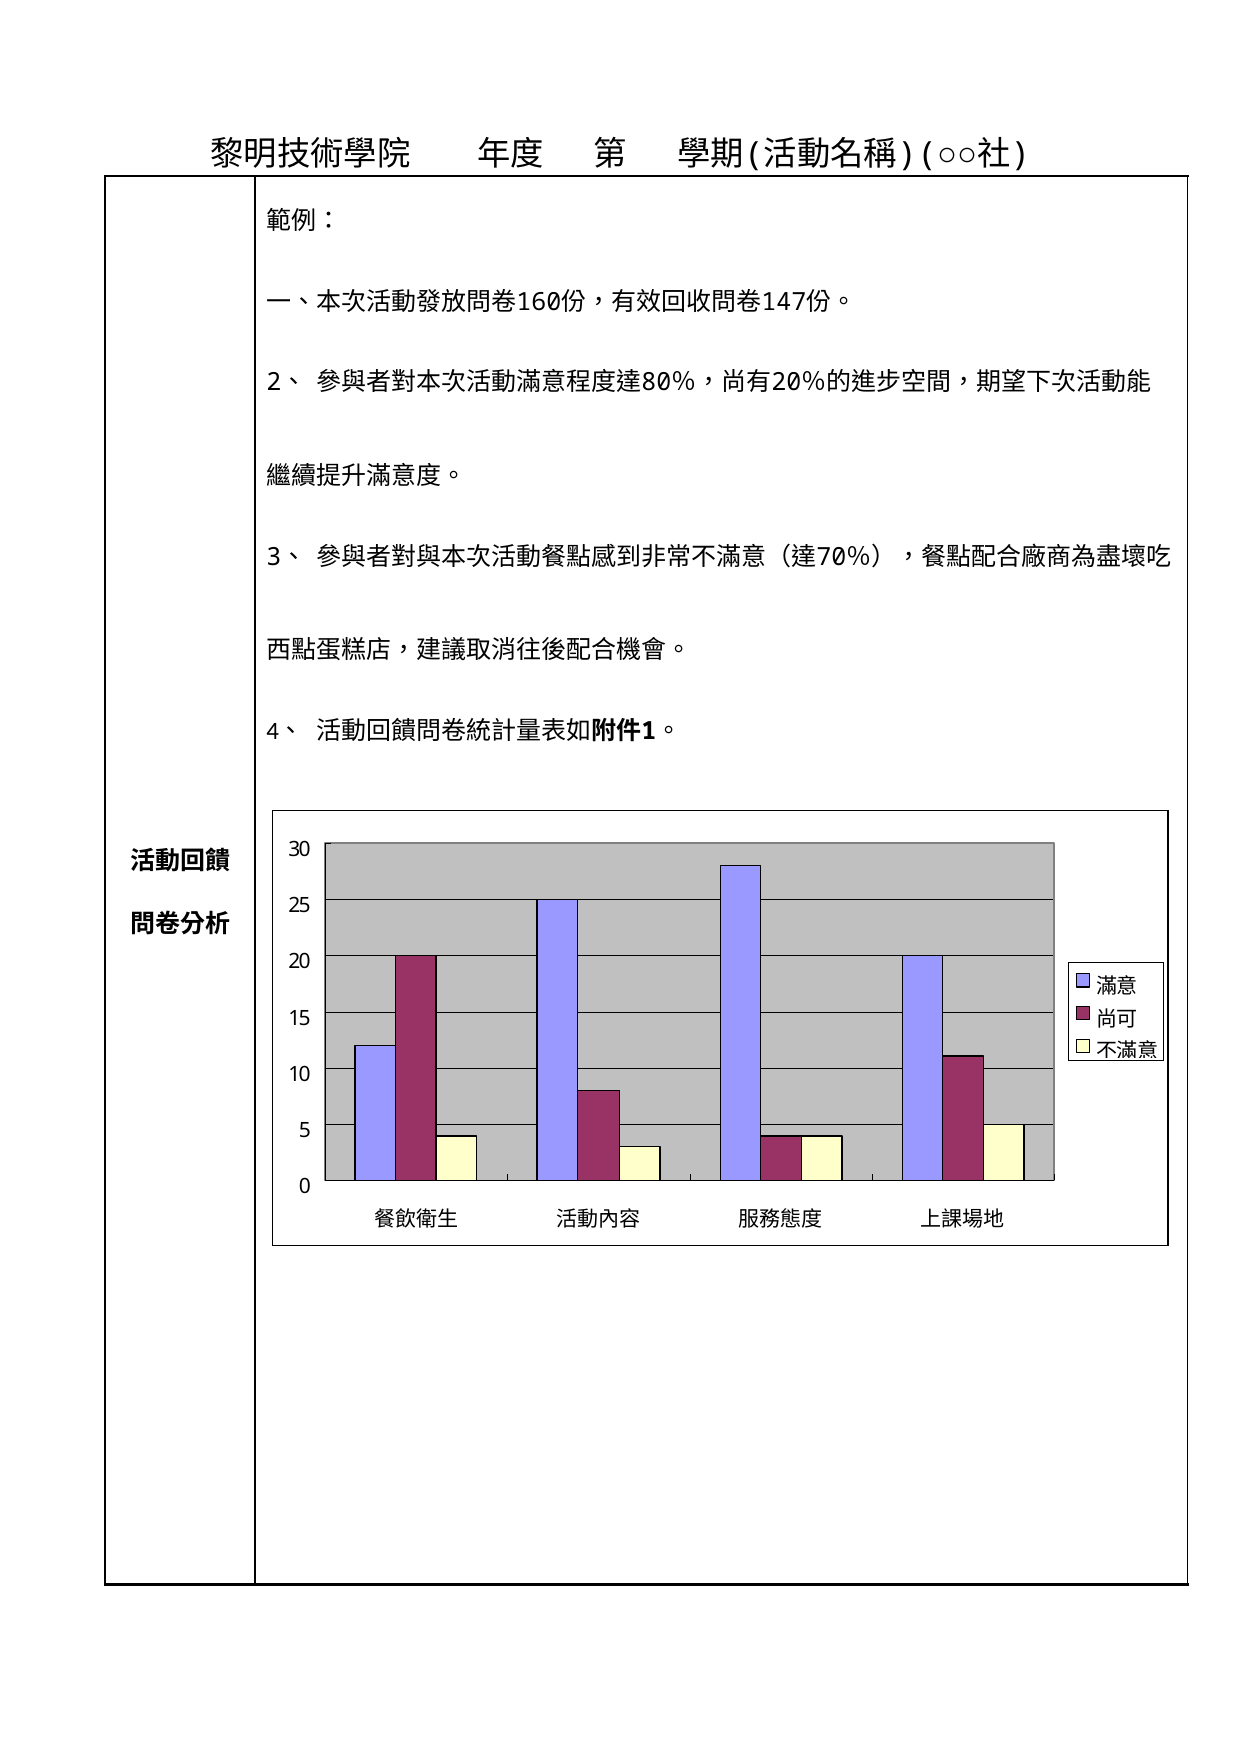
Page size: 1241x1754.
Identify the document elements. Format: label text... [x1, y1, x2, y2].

table_header 範例： 一、本次活動發放問卷160份，有效回收問卷147份。 參與者對本次活動滿意程度達80％，尚有20％的進步空間，期望下次活動能繼續提升滿意度。 參與者對與本次活動餐點感到非常不滿意（達70％），餐點配合廠商為盡壞吃西點蛋糕店，建議取消往後配合機會。 活動回饋問卷統計量表如附件1。 [256, 177, 1187, 1582]
text 黎明技術學院 年度 第 學期(活動名稱)(○○社) [112, 127, 1128, 175]
table_header 活動回饋 問卷分析 [106, 177, 254, 1582]
